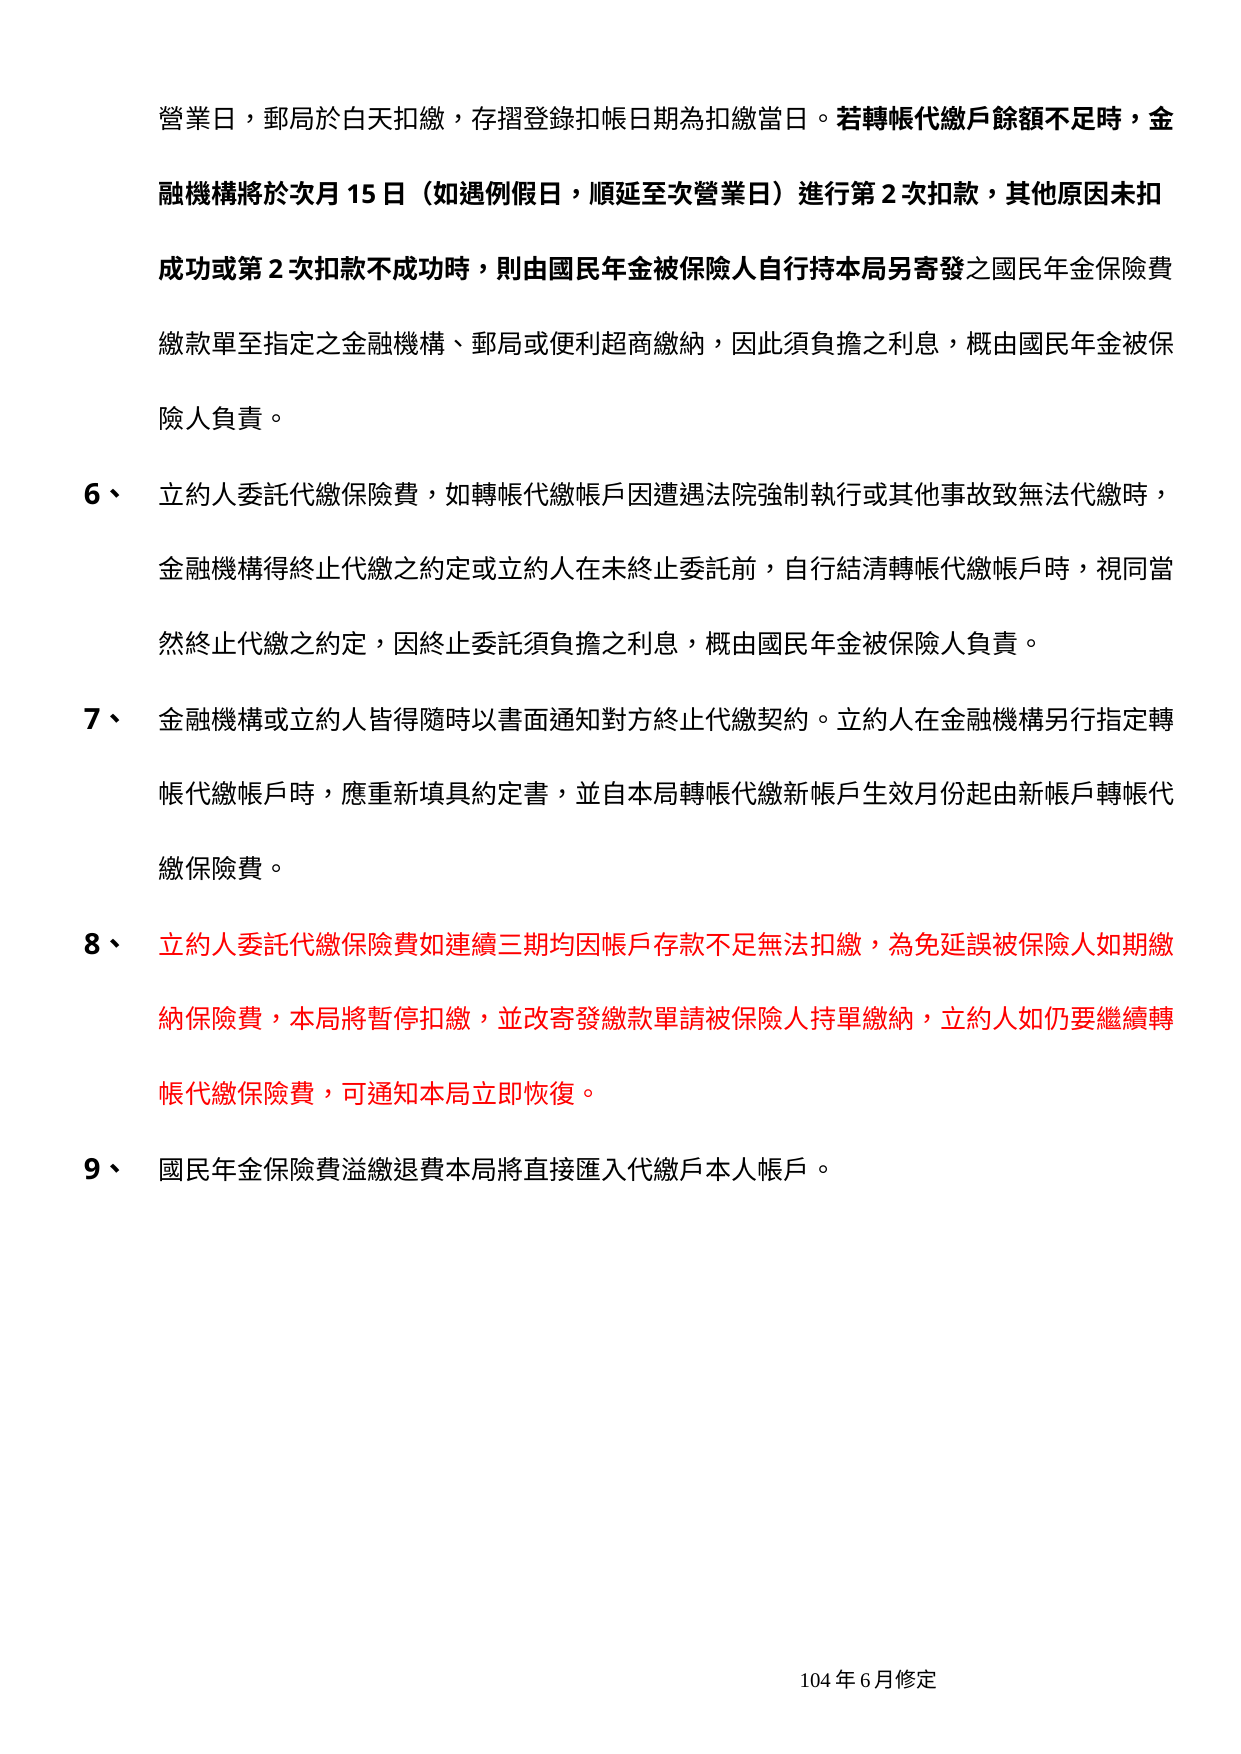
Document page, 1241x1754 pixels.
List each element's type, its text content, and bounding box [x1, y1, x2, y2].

list 營業日，郵局於白天扣繳，存摺登錄扣帳日期為扣繳當日。若轉帳代繳戶餘額不足時，金融機構將於次月15日（如遇例假日，順延至次營業日）進行第2次扣款，其他原因未扣成功或第2次扣款不成功時，則由國民年金被保險人自行持本局另寄發之國民年金保險費繳款單至指定之金融機構、郵局或便利超商繳納，因此須負擔之利息，概由國民年金被保險人負責。 [84, 79, 1175, 454]
list 國民年金保險費溢繳退費本局將直接匯入代繳戶本人帳戶。 [84, 1129, 1175, 1204]
list 金融機構或立約人皆得隨時以書面通知對方終止代繳契約。立約人在金融機構另行指定轉帳代繳帳戶時，應重新填具約定書，並自本局轉帳代繳新帳戶生效月份起由新帳戶轉帳代繳保險費。 [84, 679, 1175, 904]
list 立約人委託代繳保險費，如轉帳代繳帳戶因遭遇法院強制執行或其他事故致無法代繳時，金融機構得終止代繳之約定或立約人在未終止委託前，自行結清轉帳代繳帳戶時，視同當然終止代繳之約定，因終止委託須負擔之利息，概由國民年金被保險人負責。 [84, 454, 1175, 679]
list 立約人委託代繳保險費如連續三期均因帳戶存款不足無法扣繳，為免延誤被保險人如期繳納保險費，本局將暫停扣繳，並改寄發繳款單請被保險人持單繳納，立約人如仍要繼續轉帳代繳保險費，可通知本局立即恢復。 [84, 904, 1175, 1129]
